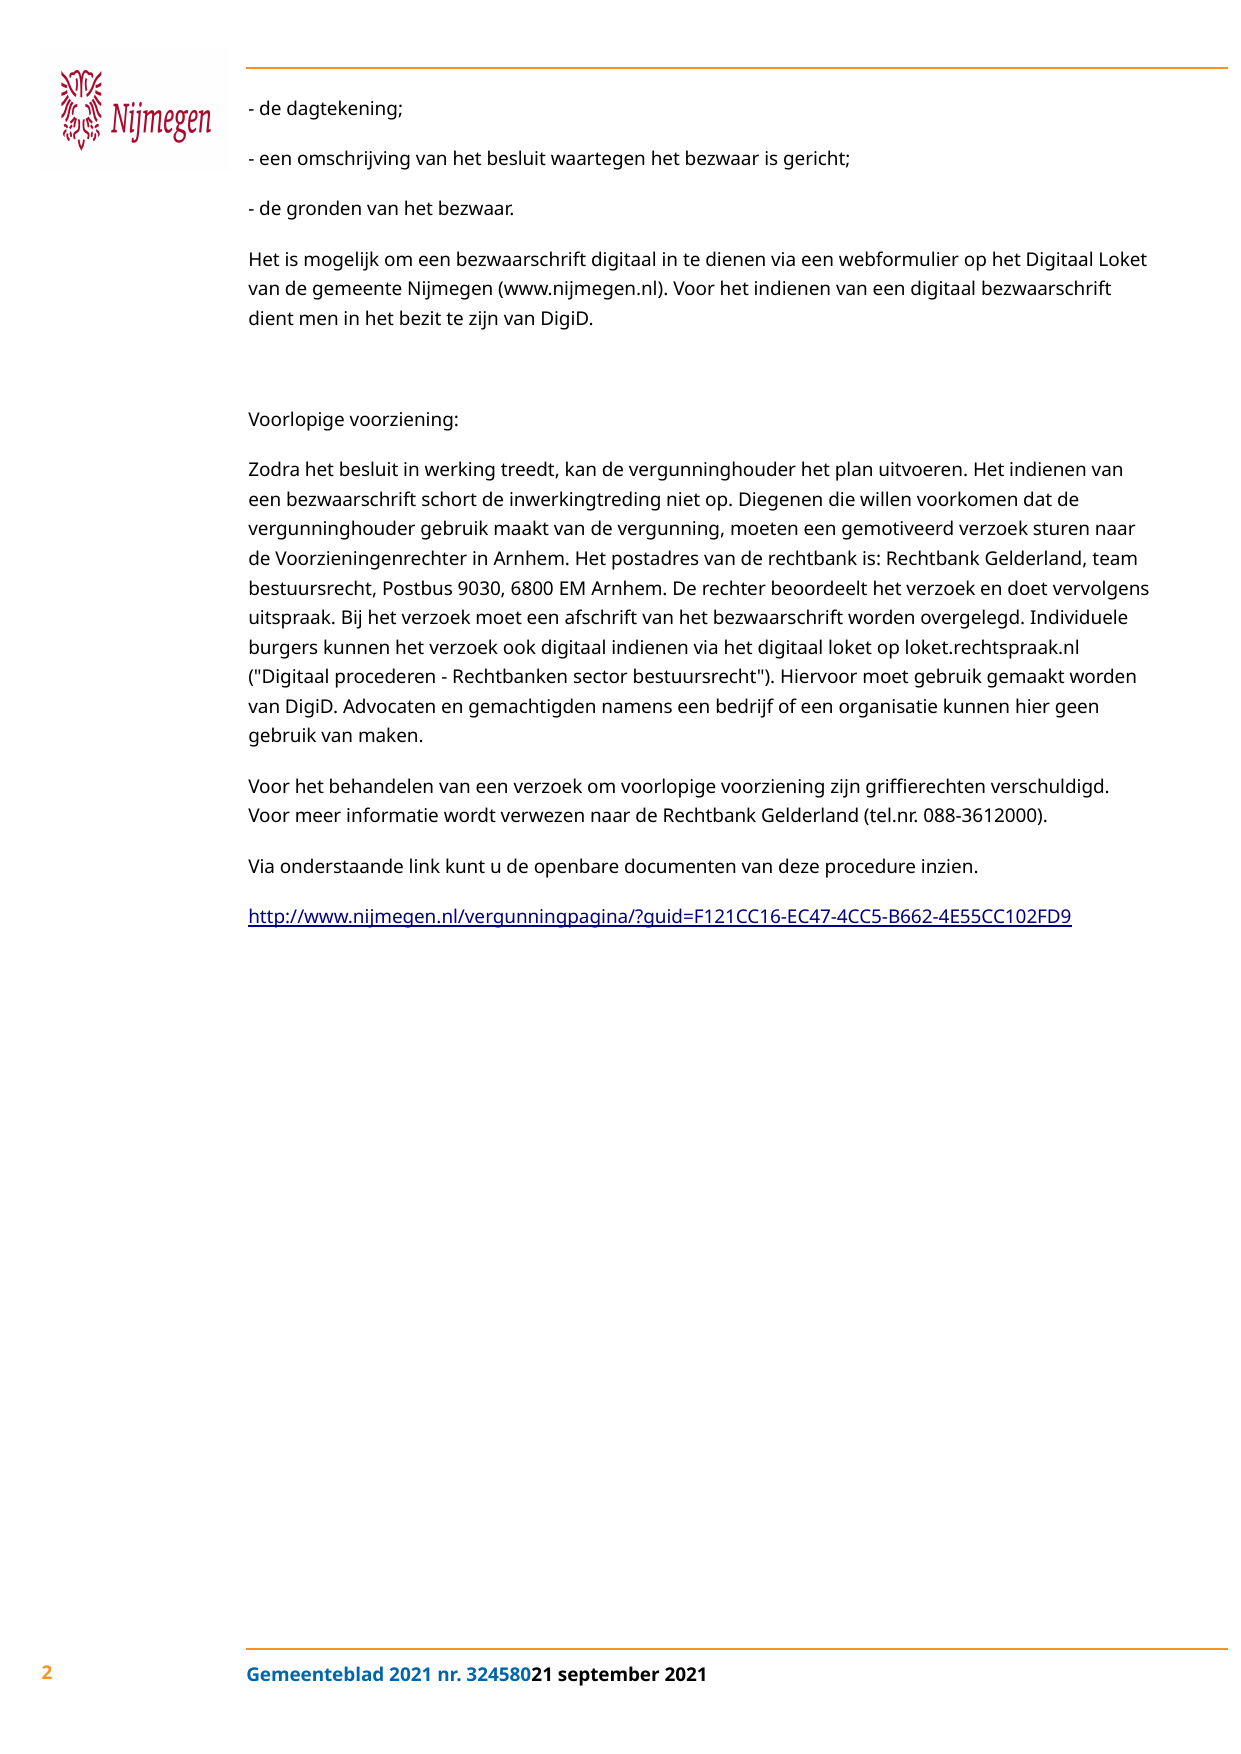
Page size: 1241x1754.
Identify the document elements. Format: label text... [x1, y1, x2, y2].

text Het is mogelijk om een bezwaarschrift digitaal in te dienen via een webformulier op het Digitaal Loket van de gemeente Nijmegen (www.nijmegen.nl). Voor het indienen van een digitaal bezwaarschrift dient men in het bezit te zijn van DigiD. [248, 246, 1152, 331]
text - een omschrijving van het besluit waartegen het bezwaar is gericht; [248, 145, 1152, 171]
text - de gronden van het bezwaar. [248, 196, 1152, 221]
text Zodra het besluit in werking treedt, kan de vergunninghouder het plan uitvoeren. Het indienen van een bezwaarschrift schort de inwerkingtreding niet op. Diegenen die willen voorkomen dat de vergunninghouder gebruik maakt van de vergunning, moeten een gemotiveerd verzoek sturen naar de Voorzieningenrechter in Arnhem. Het postadres van de rechtbank is: Rechtbank Gelderland, team bestuursrecht, Postbus 9030, 6800 EM Arnhem. De rechter beoordeelt het verzoek en doet vervolgens uitspraak. Bij het verzoek moet een afschrift van het bezwaarschrift worden overgelegd. Individuele burgers kunnen het verzoek ook digitaal indienen via het digitaal loket op loket.rechtspraak.nl ("Digitaal procederen - Rechtbanken sector bestuursrecht"). Hiervoor moet gebruik gemaakt worden van DigiD. Advocaten en gemachtigden namens een bedrijf of een organisatie kunnen hier geen gebruik van maken. [248, 456, 1152, 748]
text http://www.nijmegen.nl/vergunningpagina/?guid=F121CC16-EC47-4CC5-B662-4E55CC102FD9 [248, 903, 1152, 929]
picture [41, 47, 231, 172]
text Via onderstaande link kunt u de openbare documenten van deze procedure inzien. [248, 853, 1152, 879]
text Voor het behandelen van een verzoek om voorlopige voorziening zijn griffierechten verschuldigd. Voor meer informatie wordt verwezen naar de Rechtbank Gelderland (tel.nr. 088-3612000). [248, 773, 1152, 828]
text Voorlopige voorziening: [248, 406, 1152, 432]
text - de dagtekening; [248, 95, 1152, 121]
